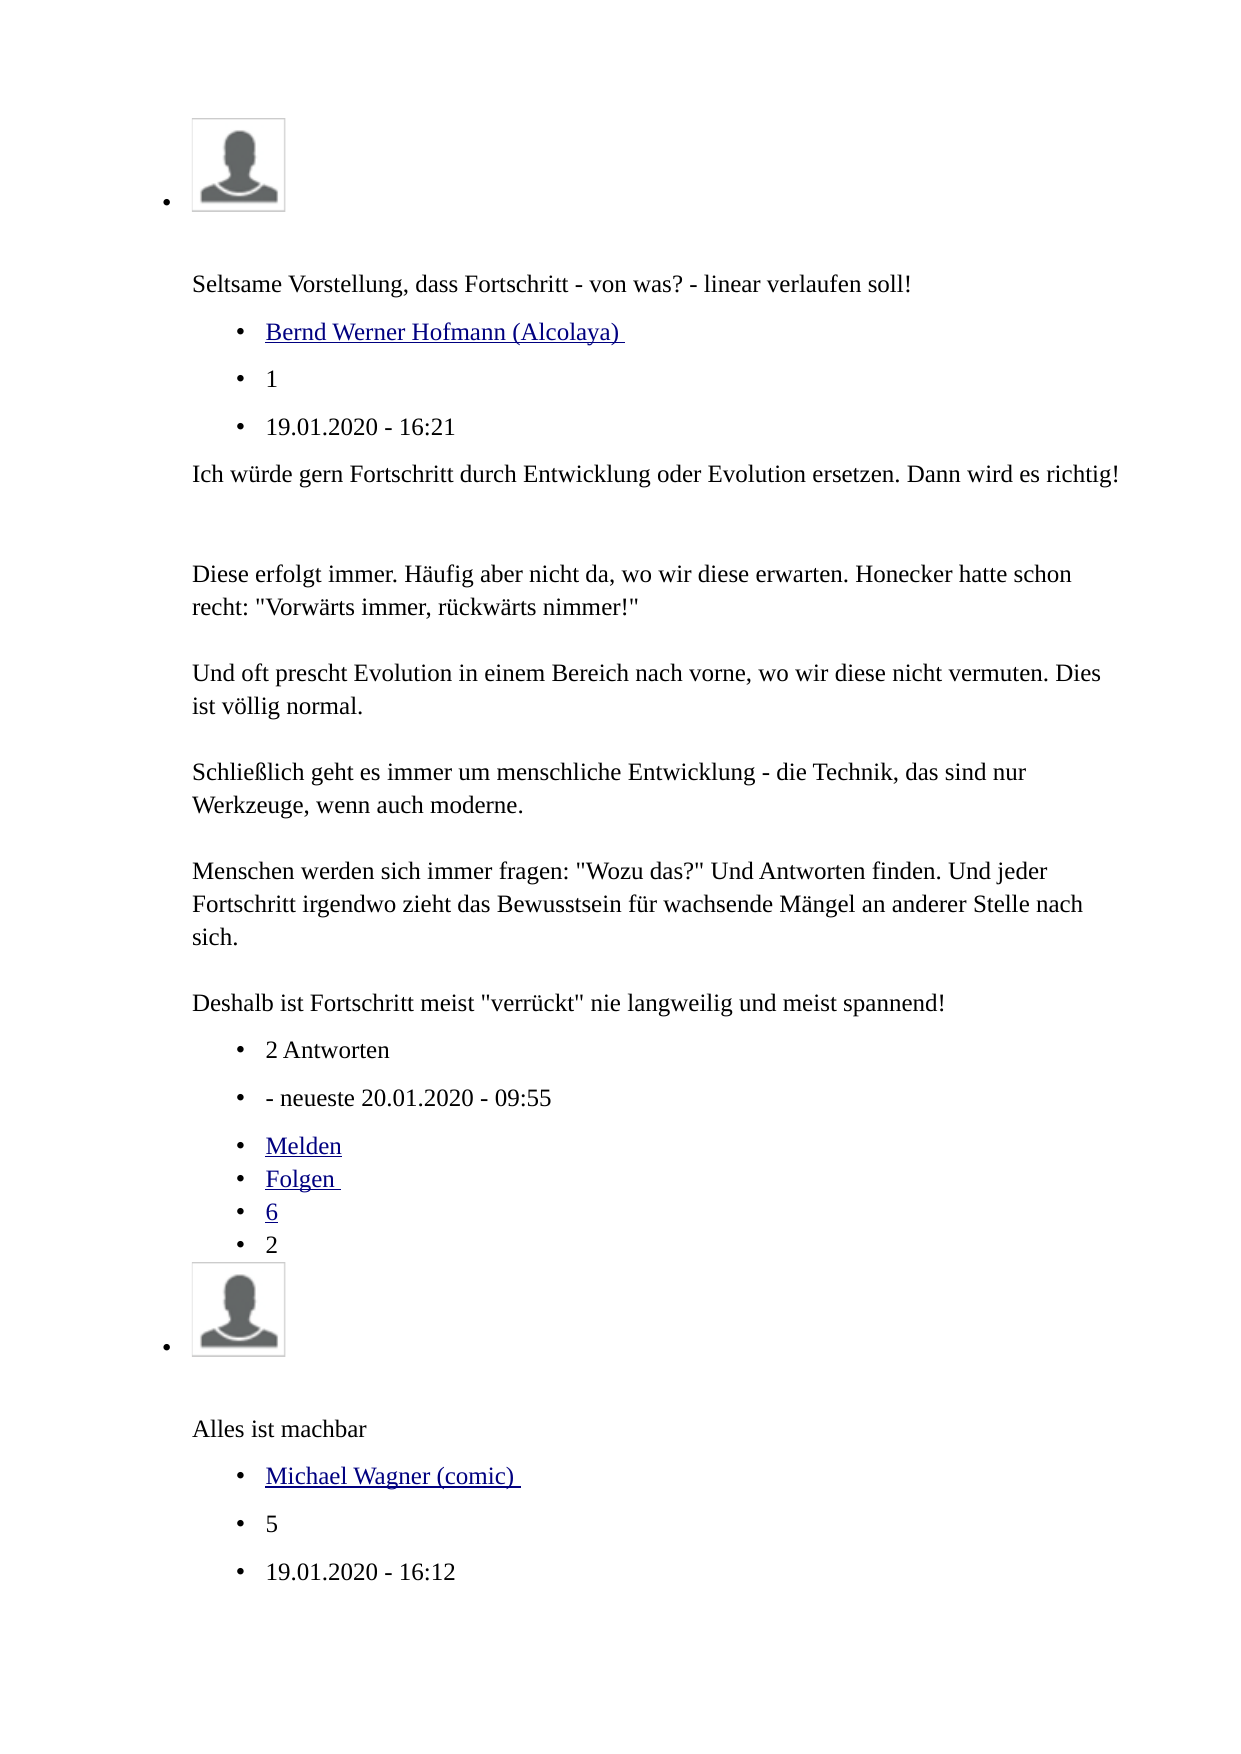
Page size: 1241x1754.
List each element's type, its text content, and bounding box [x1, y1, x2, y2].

list 2 [236, 1230, 1122, 1258]
picture [191, 118, 286, 212]
list 6 [236, 1197, 1122, 1226]
list 19.01.2020 - 16:12 [236, 1557, 1122, 1585]
list Alles ist machbar [162, 1414, 1122, 1443]
list 2 Antworten [236, 1036, 1122, 1064]
list 19.01.2020 - 16:21 [236, 412, 1122, 441]
list 1 [236, 364, 1122, 393]
list Melden [236, 1131, 1122, 1159]
picture [191, 1262, 286, 1357]
list Folgen [236, 1164, 1122, 1192]
list Bernd Werner Hofmann (Alcolaya) [236, 317, 1122, 346]
list Ich würde gern Fortschritt durch Entwicklung oder Evolution ersetzen. Dann wird es richtig! Diese erfolgt immer. Häufig aber nicht da, wo wir diese erwarten. Honecker hatte schon recht: "Vorwärts immer, rückwärts nimmer!" Und oft prescht Evolution in einem Bereich nach vorne, wo wir diese nicht vermuten. Dies ist völlig normal. Schließlich geht es immer um menschliche Entwicklung - die Technik, das sind nur Werkzeuge, wenn auch moderne. Menschen werden sich immer fragen: "Wozu das?" Und Antworten finden. Und jeder Fortschritt irgendwo zieht das Bewusstsein für wachsende Mängel an anderer Stelle nach sich. Deshalb ist Fortschritt meist "verrückt" nie langweilig und meist spannend! [162, 459, 1122, 1017]
list - neueste 20.01.2020 - 09:55 [236, 1083, 1122, 1112]
list Michael Wagner (comic) [236, 1461, 1122, 1490]
list Seltsame Vorstellung, dass Fortschritt - von was? - linear verlaufen soll! [162, 269, 1122, 298]
list 5 [236, 1509, 1122, 1538]
